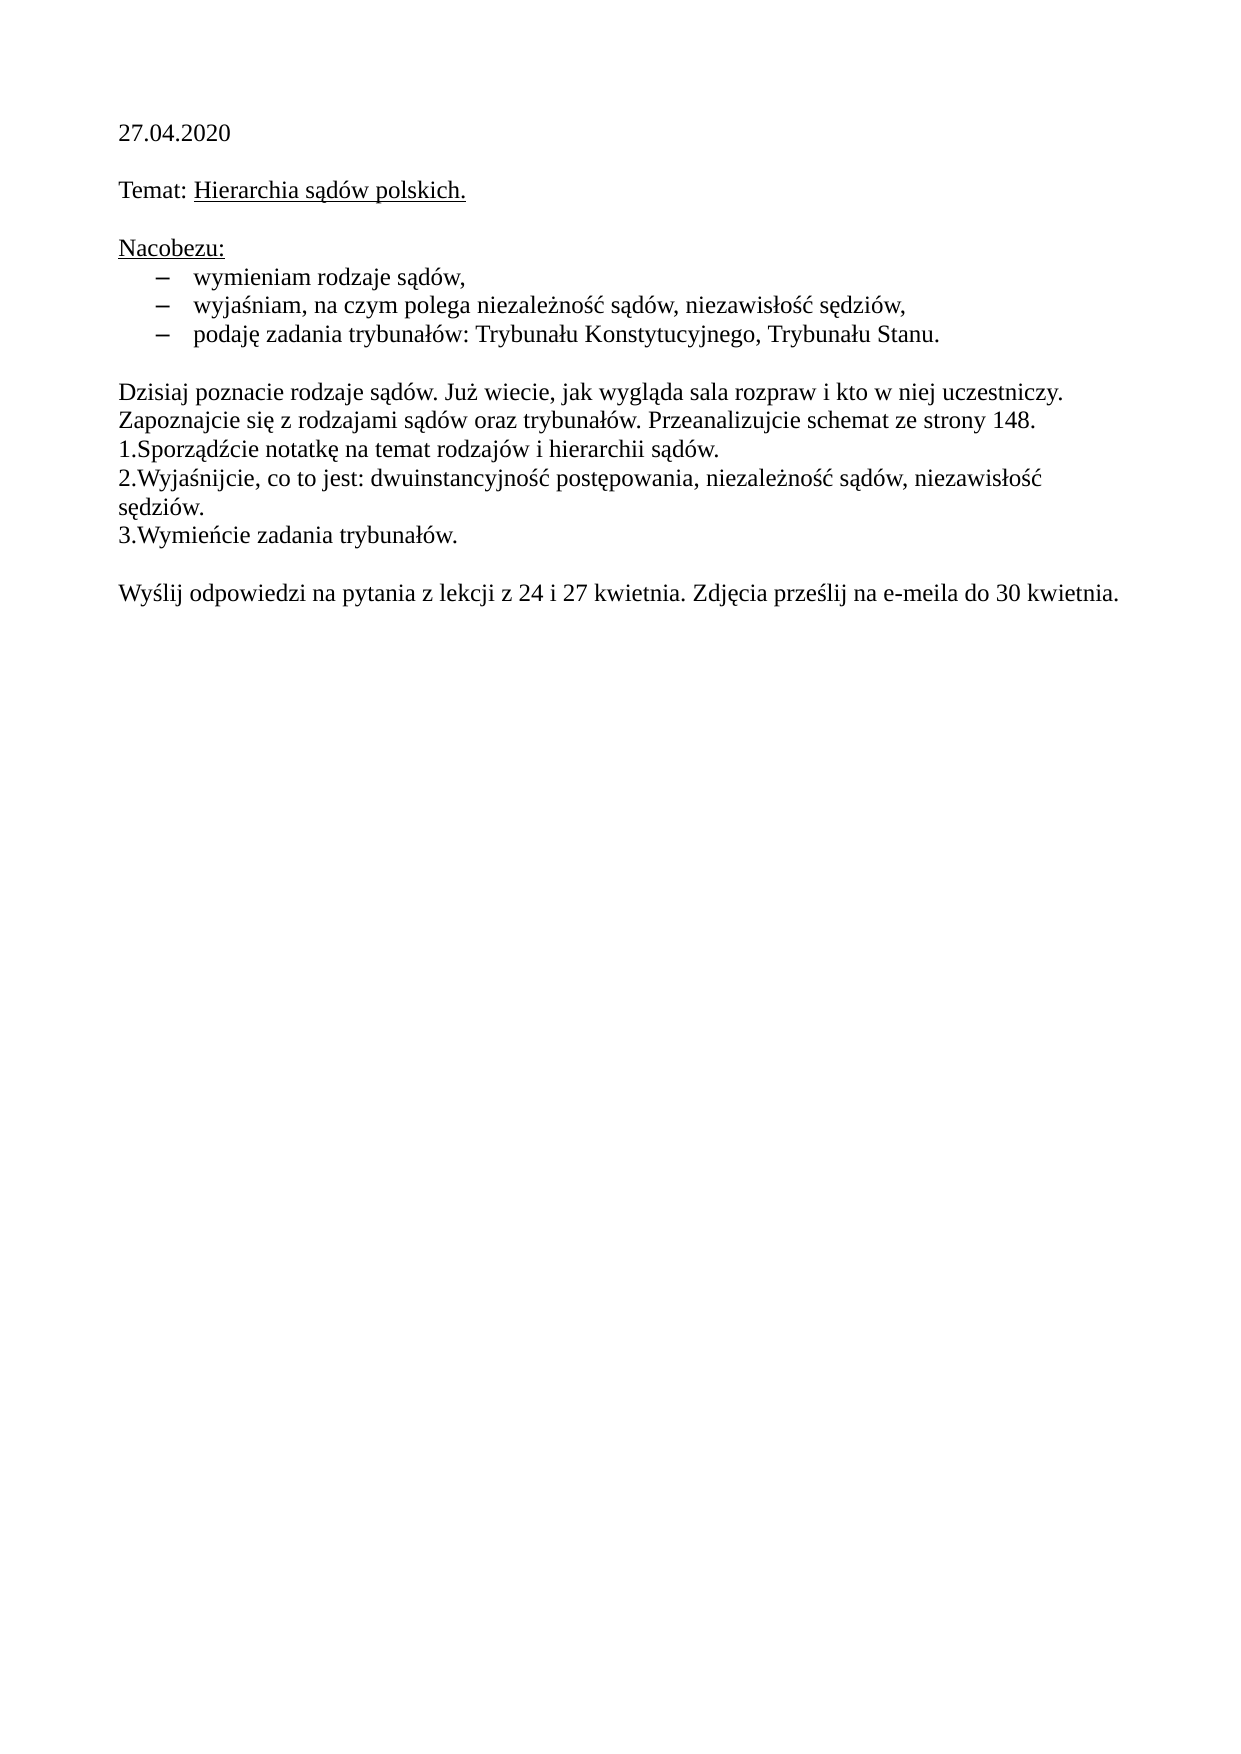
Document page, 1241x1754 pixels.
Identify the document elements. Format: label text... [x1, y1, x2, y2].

text Dzisiaj poznacie rodzaje sądów. Już wiecie, jak wygląda sala rozpraw i kto w niej uczestniczy. Zapoznajcie się z rodzajami sądów oraz trybunałów. Przeanalizujcie schemat ze strony 148. 1.Sporządźcie notatkę na temat rodzajów i hierarchii sądów. [118, 377, 1122, 463]
list wyjaśniam, na czym polega niezależność sądów, niezawisłość sędziów, [156, 291, 1122, 319]
text Wyślij odpowiedzi na pytania z lekcji z 24 i 27 kwietnia. Zdjęcia prześlij na e-meila do 30 kwietnia. [118, 578, 1122, 607]
list podaję zadania trybunałów: Trybunału Konstytucyjnego, Trybunału Stanu. [156, 319, 1122, 348]
text 3.Wymieńcie zadania trybunałów. [118, 521, 1122, 549]
list wymieniam rodzaje sądów, [156, 262, 1122, 291]
text 2.Wyjaśnijcie, co to jest: dwuinstancyjność postępowania, niezależność sądów, niezawisłość sędziów. [118, 463, 1122, 521]
text Temat: Hierarchia sądów polskich. [118, 176, 1122, 204]
text Nacobezu: [118, 233, 1122, 262]
text 27.04.2020 [118, 118, 1122, 147]
